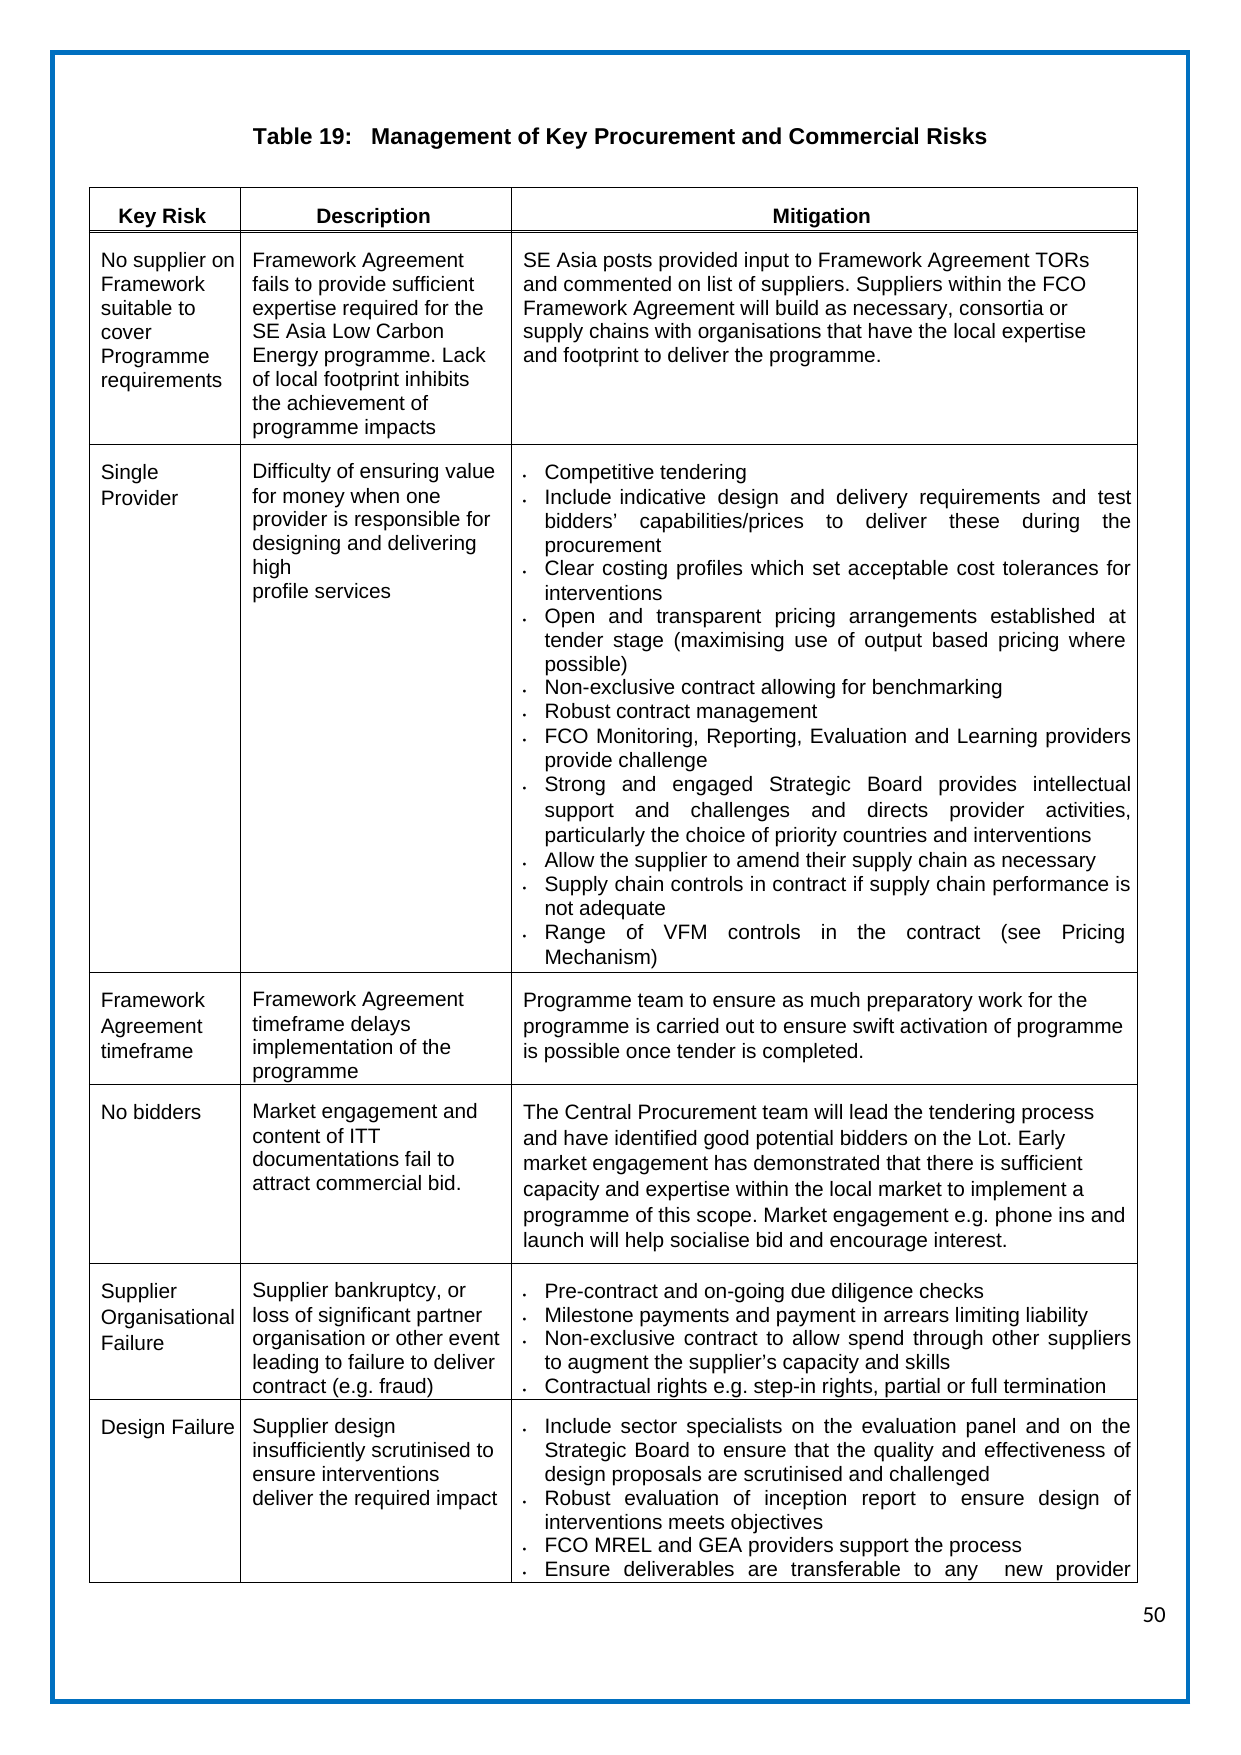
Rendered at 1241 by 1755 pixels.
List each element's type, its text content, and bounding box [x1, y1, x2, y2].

table_cell Competitive tendering Include indicative design and delivery requirements and test bidders’ capabilities/prices to deliver these during the procurement Clear costing profiles which set acceptable cost tolerances for interventions Open and transparent pricing arrangements established at tender stage (maximising use of output based pricing where possible) Non-exclusive contract allowing for benchmarking Robust contract management FCO Monitoring, Reporting, Evaluation and Learning providers provide challenge Strong and engaged Strategic Board provides intellectual support and challenges and directs provider activities, particularly the choice of priority countries and interventions Allow the supplier to amend their supply chain as necessary Supply chain controls in contract if supply chain performance is not adequate Range of VFM controls in the contract (see Pricing Mechanism) [512, 445, 1137, 972]
table_cell Framework Agreement timeframe delays implementation of the programme [241, 973, 511, 1084]
table_header Mitigation [512, 188, 1137, 230]
table_cell The Central Procurement team will lead the tendering process and have identified good potential bidders on the Lot. Early market engagement has demonstrated that there is sufficient capacity and expertise within the local market to implement a programme of this scope. Market engagement e.g. phone ins and launch will help socialise bid and encourage interest. [512, 1085, 1137, 1263]
table_cell Supplier bankruptcy, or loss of significant partner organisation or other event leading to failure to deliver contract (e.g. fraud) [241, 1264, 511, 1399]
table_cell Single Provider [90, 445, 240, 972]
table_cell Programme team to ensure as much preparatory work for the programme is carried out to ensure swift activation of programme is possible once tender is completed. [512, 973, 1137, 1084]
table_cell No bidders [90, 1085, 240, 1263]
table_header Key Risk [90, 188, 240, 230]
table_cell SE Asia posts provided input to Framework Agreement TORs and commented on list of suppliers. Suppliers within the FCO Framework Agreement will build as necessary, consortia or supply chains with organisations that have the local expertise and footprint to deliver the programme. [512, 233, 1137, 444]
table_cell Include sector specialists on the evaluation panel and on the Strategic Board to ensure that the quality and effectiveness of design proposals are scrutinised and challenged Robust evaluation of inception report to ensure design of interventions meets objectives FCO MREL and GEA providers support the process Ensure deliverables are transferable to any new provider (including through use of an Intellectual Property Rights clause) FCO sets strong and clear objectives Supplier to identify key milestones and FCO will measure against these [512, 1400, 1137, 1582]
table_header Description [241, 188, 511, 230]
table_cell Difficulty of ensuring value for money when one provider is responsible for designing and delivering high profile services [241, 445, 511, 972]
table_cell Market engagement and content of ITT documentations fail to attract commercial bid. [241, 1085, 511, 1263]
table_cell Framework Agreement fails to provide sufficient expertise required for the SE Asia Low Carbon Energy programme. Lack of local footprint inhibits the achievement of programme impacts [241, 233, 511, 444]
table_cell Framework Agreement timeframe [90, 973, 240, 1084]
table_cell Pre-contract and on-going due diligence checks Milestone payments and payment in arrears limiting liability Non-exclusive contract to allow spend through other suppliers to augment the supplier’s capacity and skills Contractual rights e.g. step-in rights, partial or full termination [512, 1264, 1137, 1399]
table_cell Design Failure [90, 1400, 240, 1582]
table_cell Supplier Organisational Failure [90, 1264, 240, 1399]
table_cell No supplier on Framework suitable to cover Programme requirements [90, 233, 240, 444]
subtitle Table 19: Management of Key Procurement and Commercial Risks [75, 123, 1165, 149]
table_cell Supplier design insufficiently scrutinised to ensure interventions deliver the required impact [241, 1400, 511, 1582]
